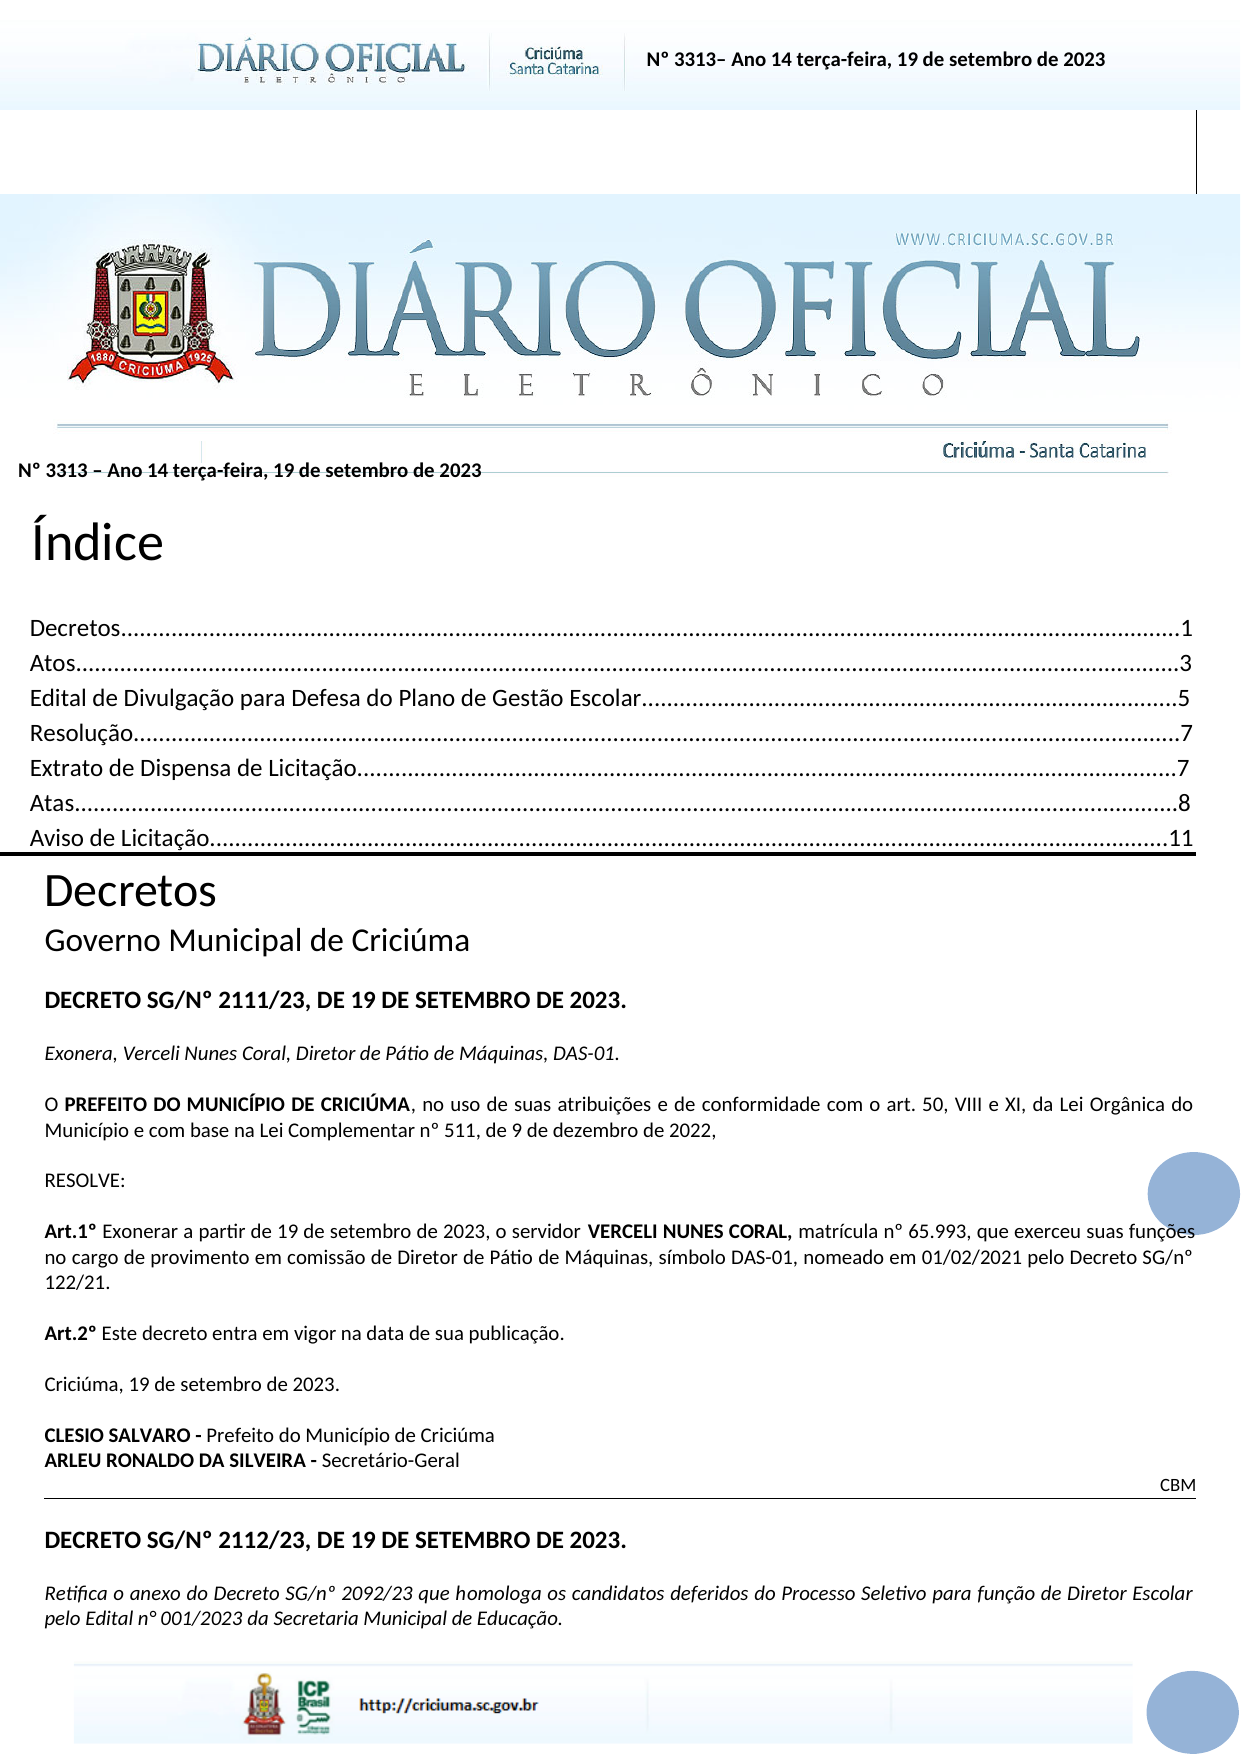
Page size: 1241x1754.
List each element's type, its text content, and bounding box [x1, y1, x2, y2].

text Decretos [44, 860, 1196, 918]
text Resolução......................................................................................................................................................................7 [0, 717, 1196, 747]
text Retifica o anexo do Decreto SG/nº 2092/23 que homologa os candidatos deferidos do Processo Seletivo para função de Diretor Escolar pelo Edital n° 001/2023 da Secretaria Municipal de Educação. [44, 1580, 1196, 1631]
text Edital de Divulgação para Defesa do Plano de Gestão Escolar.....................................................................................5 [0, 682, 1196, 712]
text Extrato de Dispensa de Licitação..................................................................................................................................7 [0, 752, 1196, 782]
text Aviso de Licitação........................................................................................................................................................11 [0, 822, 1196, 852]
text CBM [44, 1473, 1196, 1498]
text RESOLVE: [44, 1168, 1156, 1193]
text ARLEU RONALDO DA SILVEIRA - Secretário-Geral [44, 1447, 1196, 1473]
text Art.2º Este decreto entra em vigor na data de sua publicação. [44, 1320, 1196, 1346]
text Exonera, Verceli Nunes Coral, Diretor de Pátio de Máquinas, DAS-01. [44, 1041, 1196, 1066]
text O PREFEITO DO MUNICÍPIO DE CRICIÚMA, no uso de suas atribuições e de conformidade com o art. 50, VIII e XI, da Lei Orgânica do Município e com base na Lei Complementar nº 511, de 9 de dezembro de 2022, [44, 1091, 1196, 1142]
text Atas...............................................................................................................................................................................8 [0, 787, 1196, 817]
text Atos...............................................................................................................................................................................3 [0, 647, 1196, 677]
text Criciúma, 19 de setembro de 2023. [44, 1371, 1196, 1396]
text Art.1º Exonerar a partir de 19 de setembro de 2023, o servidor VERCELI NUNES CORAL, matrícula nº 65.993, que exerceu suas funções no cargo de provimento em comissão de Diretor de Pátio de Máquinas, símbolo DAS-01, nomeado em 01/02/2021 pelo Decreto SG/nº 122/21. [44, 1218, 1196, 1295]
text CLESIO SALVARO - Prefeito do Município de Criciúma [44, 1422, 1196, 1447]
text Decretos........................................................................................................................................................................1 [0, 612, 1196, 642]
text Governo Municipal de Criciúma [44, 918, 1196, 959]
text DECRETO SG/Nº 2112/23, DE 19 DE SETEMBRO DE 2023. [44, 1524, 1196, 1555]
text DECRETO SG/Nº 2111/23, DE 19 DE SETEMBRO DE 2023. [44, 985, 1196, 1015]
